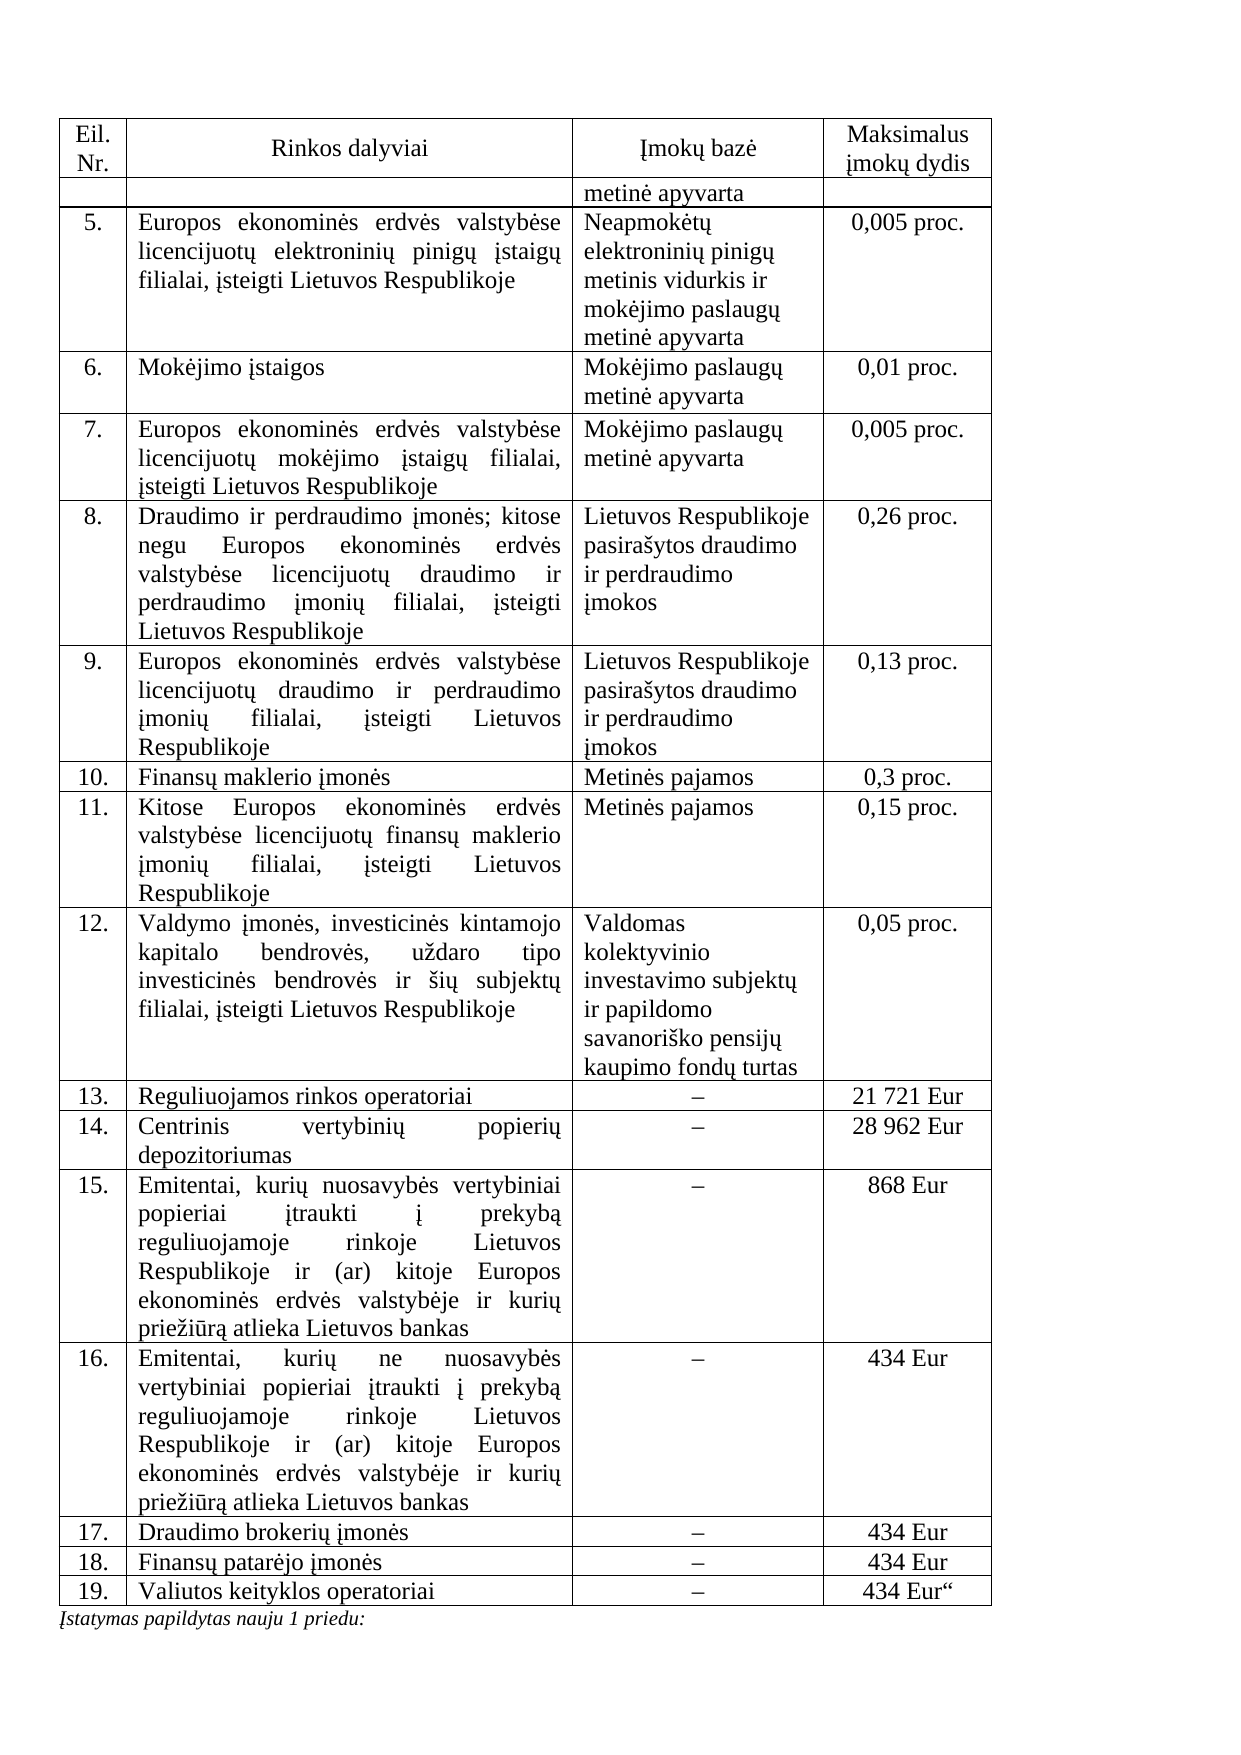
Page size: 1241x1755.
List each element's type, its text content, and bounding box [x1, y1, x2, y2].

table_cell metinė apyvarta [573, 178, 823, 206]
table_cell Europos ekonominės erdvės valstybėse licencijuotų elektroninių pinigų įstaigų filialai, įsteigti Lietuvos Respublikoje [127, 208, 572, 351]
table_cell Reguliuojamos rinkos operatoriai [127, 1081, 572, 1110]
table_cell Kitose Europos ekonominės erdvės valstybėse licencijuotų finansų maklerio įmonių filialai, įsteigti Lietuvos Respublikoje [127, 792, 572, 907]
table_cell 0,26 proc. [824, 501, 991, 645]
table_cell [992, 500, 1032, 645]
table_cell [127, 178, 572, 206]
table_header [992, 118, 1032, 177]
table_cell 868 Eur [824, 1170, 991, 1342]
table_cell Valdomas kolektyvinio investavimo subjektų ir papildomo savanoriško pensijų kaupimo fondų turtas [573, 908, 823, 1080]
table_cell [992, 1169, 1032, 1342]
table_cell [992, 351, 1032, 413]
table_cell Valiutos keityklos operatoriai [127, 1576, 572, 1605]
table_cell [824, 178, 991, 206]
table_cell 28 962 Eur [824, 1111, 991, 1169]
table_cell – [573, 1081, 823, 1110]
table_cell Neapmokėtų elektroninių pinigų metinis vidurkis ir mokėjimo paslaugų metinė apyvarta [573, 208, 823, 351]
table_header Įmokų bazė [573, 119, 823, 177]
table_cell – [573, 1170, 823, 1342]
table_cell Draudimo brokerių įmonės [127, 1517, 572, 1546]
table_cell 434 Eur [824, 1517, 991, 1546]
table_cell [992, 1546, 1032, 1575]
table_cell Valdymo įmonės, investicinės kintamojo kapitalo bendrovės, uždaro tipo investicinės bendrovės ir šių subjektų filialai, įsteigti Lietuvos Respublikoje [127, 908, 572, 1080]
table_cell Draudimo ir perdraudimo įmonės; kitose negu Europos ekonominės erdvės valstybėse licencijuotų draudimo ir perdraudimo įmonių filialai, įsteigti Lietuvos Respublikoje [127, 501, 572, 645]
table_cell Europos ekonominės erdvės valstybėse licencijuotų draudimo ir perdraudimo įmonių filialai, įsteigti Lietuvos Respublikoje [127, 646, 572, 761]
table_cell 0,01 proc. [824, 352, 991, 413]
table_cell Mokėjimo paslaugų metinė apyvarta [573, 414, 823, 500]
table_cell [992, 645, 1032, 761]
table_cell Centrinis vertybinių popierių depozitoriumas [127, 1111, 572, 1169]
table_cell – [573, 1111, 823, 1169]
table_cell – [573, 1343, 823, 1516]
table_cell Metinės pajamos [573, 762, 823, 791]
table_cell 11. [60, 792, 126, 907]
table_cell 18. [60, 1547, 126, 1575]
table_cell 434 Eur“ [824, 1576, 991, 1605]
table_cell Lietuvos Respublikoje pasirašytos draudimo ir perdraudimo įmokos [573, 501, 823, 645]
table_cell 434 Eur [824, 1547, 991, 1575]
table_cell 0,3 proc. [824, 762, 991, 791]
table_cell [992, 1342, 1032, 1516]
table_cell 14. [60, 1111, 126, 1169]
table_cell [992, 907, 1032, 1080]
table_cell Emitentai, kurių nuosavybės vertybiniai popieriai įtraukti į prekybą reguliuojamoje rinkoje Lietuvos Respublikoje ir (ar) kitoje Europos ekonominės erdvės valstybėje ir kurių priežiūrą atlieka Lietuvos bankas [127, 1170, 572, 1342]
table_cell [992, 1110, 1032, 1169]
table_cell 434 Eur [824, 1343, 991, 1516]
table_cell 21 721 Eur [824, 1081, 991, 1110]
table_header Rinkos dalyviai [127, 119, 572, 177]
table_cell [992, 413, 1032, 500]
table_header Maksimalus įmokų dydis [824, 119, 991, 177]
table_header Eil. Nr. [60, 119, 126, 177]
table_cell Mokėjimo paslaugų metinė apyvarta [573, 352, 823, 413]
table_cell – [573, 1576, 823, 1605]
table_cell 17. [60, 1517, 126, 1546]
table_cell [992, 206, 1032, 351]
table_cell 12. [60, 908, 126, 1080]
table_cell Emitentai, kurių ne nuosavybės vertybiniai popieriai įtraukti į prekybą reguliuojamoje rinkoje Lietuvos Respublikoje ir (ar) kitoje Europos ekonominės erdvės valstybėje ir kurių priežiūrą atlieka Lietuvos bankas [127, 1343, 572, 1516]
table_cell [992, 1516, 1032, 1546]
table_cell 15. [60, 1170, 126, 1342]
table_cell [992, 1080, 1032, 1110]
table_cell Lietuvos Respublikoje pasirašytos draudimo ir perdraudimo įmokos [573, 646, 823, 761]
table_cell 5. [60, 208, 126, 351]
table_cell 0,05 proc. [824, 908, 991, 1080]
text Įstatymas papildytas nauju 1 priedu: [59, 1606, 1122, 1630]
table_cell [60, 178, 126, 206]
table_cell Metinės pajamos [573, 792, 823, 907]
table_cell – [573, 1517, 823, 1546]
table_cell 6. [60, 352, 126, 413]
table_cell Finansų patarėjo įmonės [127, 1547, 572, 1575]
table_cell – [573, 1547, 823, 1575]
table_cell Europos ekonominės erdvės valstybėse licencijuotų mokėjimo įstaigų filialai, įsteigti Lietuvos Respublikoje [127, 414, 572, 500]
table_cell 0,15 proc. [824, 792, 991, 907]
table_cell [992, 177, 1032, 206]
table_cell 13. [60, 1081, 126, 1110]
table_cell 0,13 proc. [824, 646, 991, 761]
table_cell 9. [60, 646, 126, 761]
table_cell 0,005 proc. [824, 414, 991, 500]
table_cell 10. [60, 762, 126, 791]
table_cell Finansų maklerio įmonės [127, 762, 572, 791]
table_cell 19. [60, 1576, 126, 1605]
table_cell 16. [60, 1343, 126, 1516]
table_cell [992, 1575, 1032, 1605]
table_cell 8. [60, 501, 126, 645]
table_cell 0,005 proc. [824, 208, 991, 351]
table_cell [992, 761, 1032, 791]
table_cell [992, 791, 1032, 907]
table_cell Mokėjimo įstaigos [127, 352, 572, 413]
table_cell 7. [60, 414, 126, 500]
